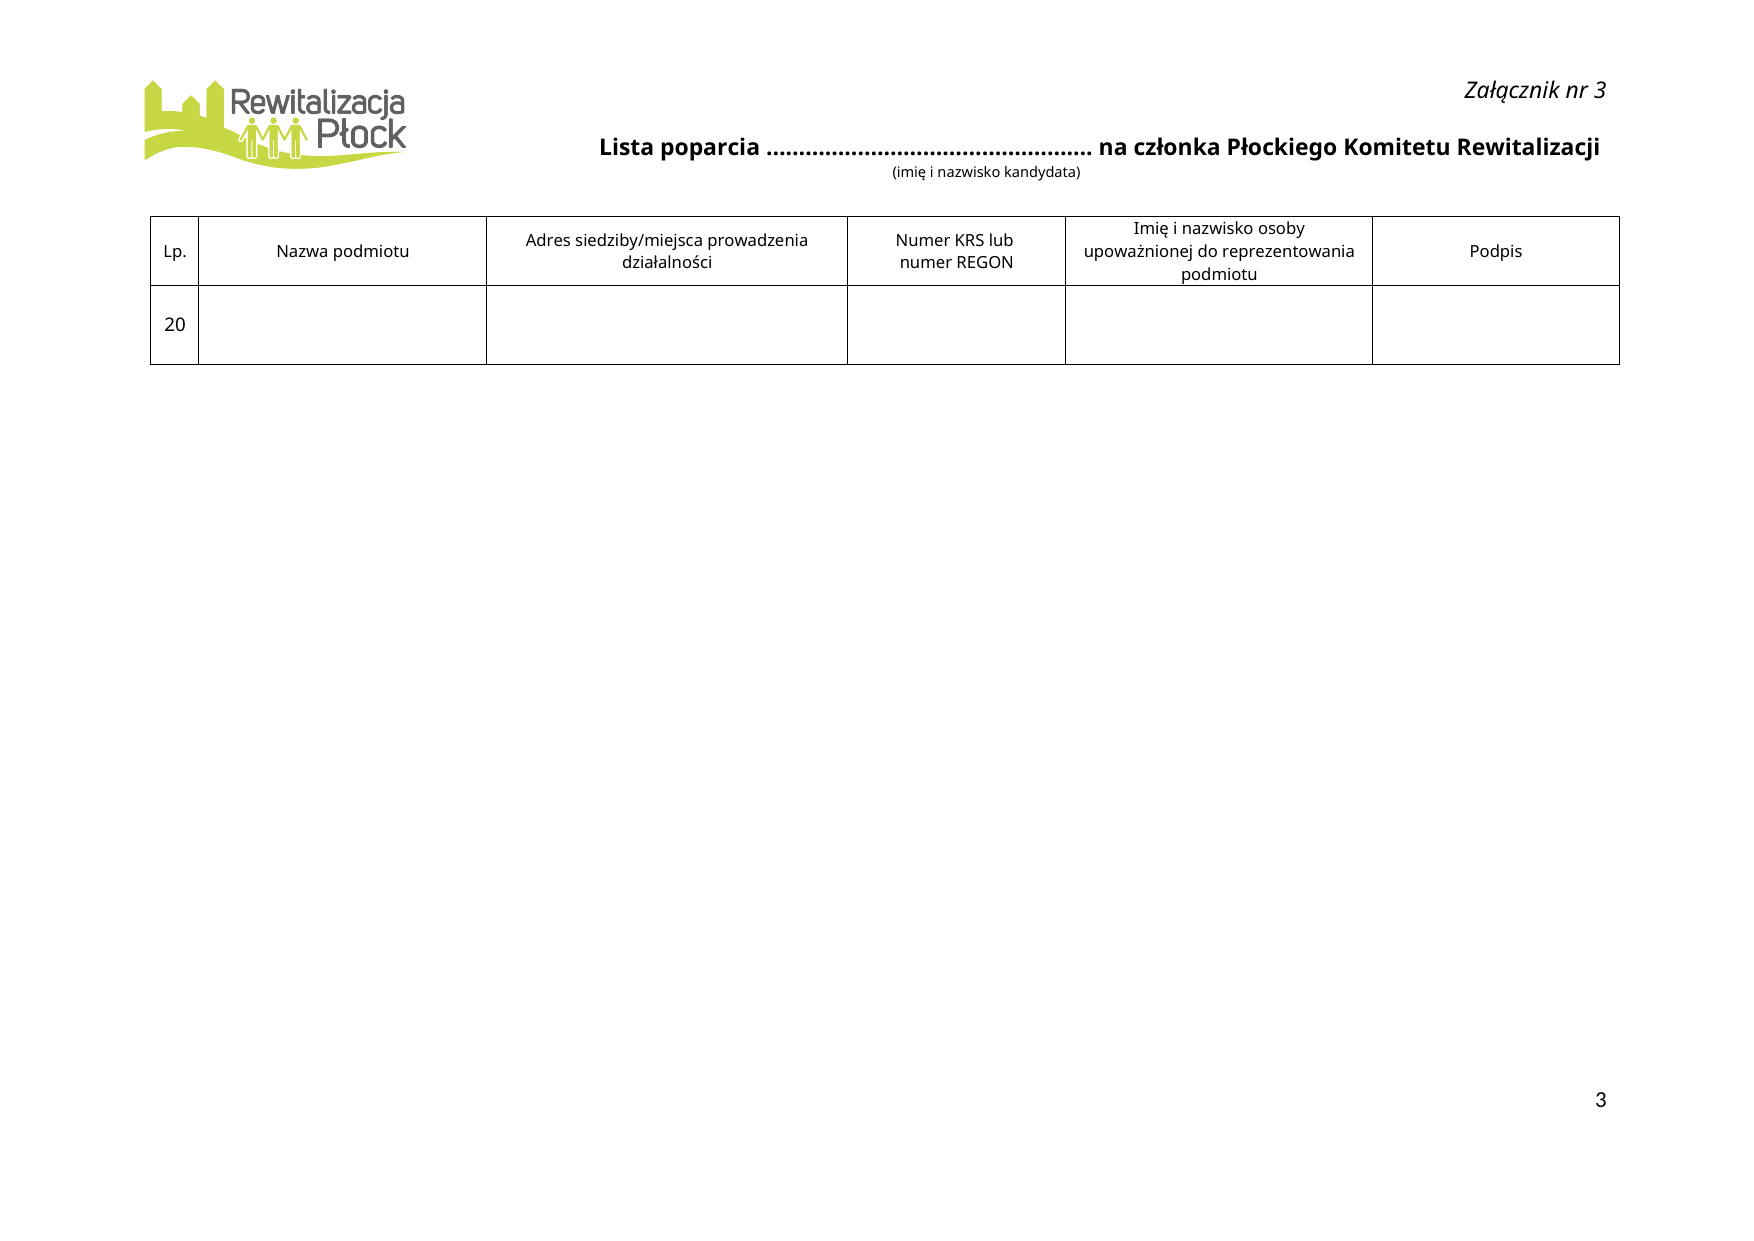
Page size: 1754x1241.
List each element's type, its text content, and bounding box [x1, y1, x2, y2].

table_header Podpis [1373, 217, 1619, 285]
table_cell 20 [151, 286, 198, 364]
picture [144, 80, 408, 169]
table_cell [848, 286, 1065, 364]
table_header Imię i nazwisko osoby upoważnionej do reprezentowania podmiotu [1066, 217, 1372, 285]
table_cell [487, 286, 847, 364]
table_header Adres siedziby/miejsca prowadzenia działalności [487, 217, 847, 285]
table_header Nazwa podmiotu [199, 217, 486, 285]
table_cell [199, 286, 486, 364]
table_cell [1066, 286, 1372, 364]
table_header Lp. [151, 217, 198, 285]
table_cell [1373, 286, 1619, 364]
table_header Numer KRS lub numer REGON [848, 217, 1065, 285]
